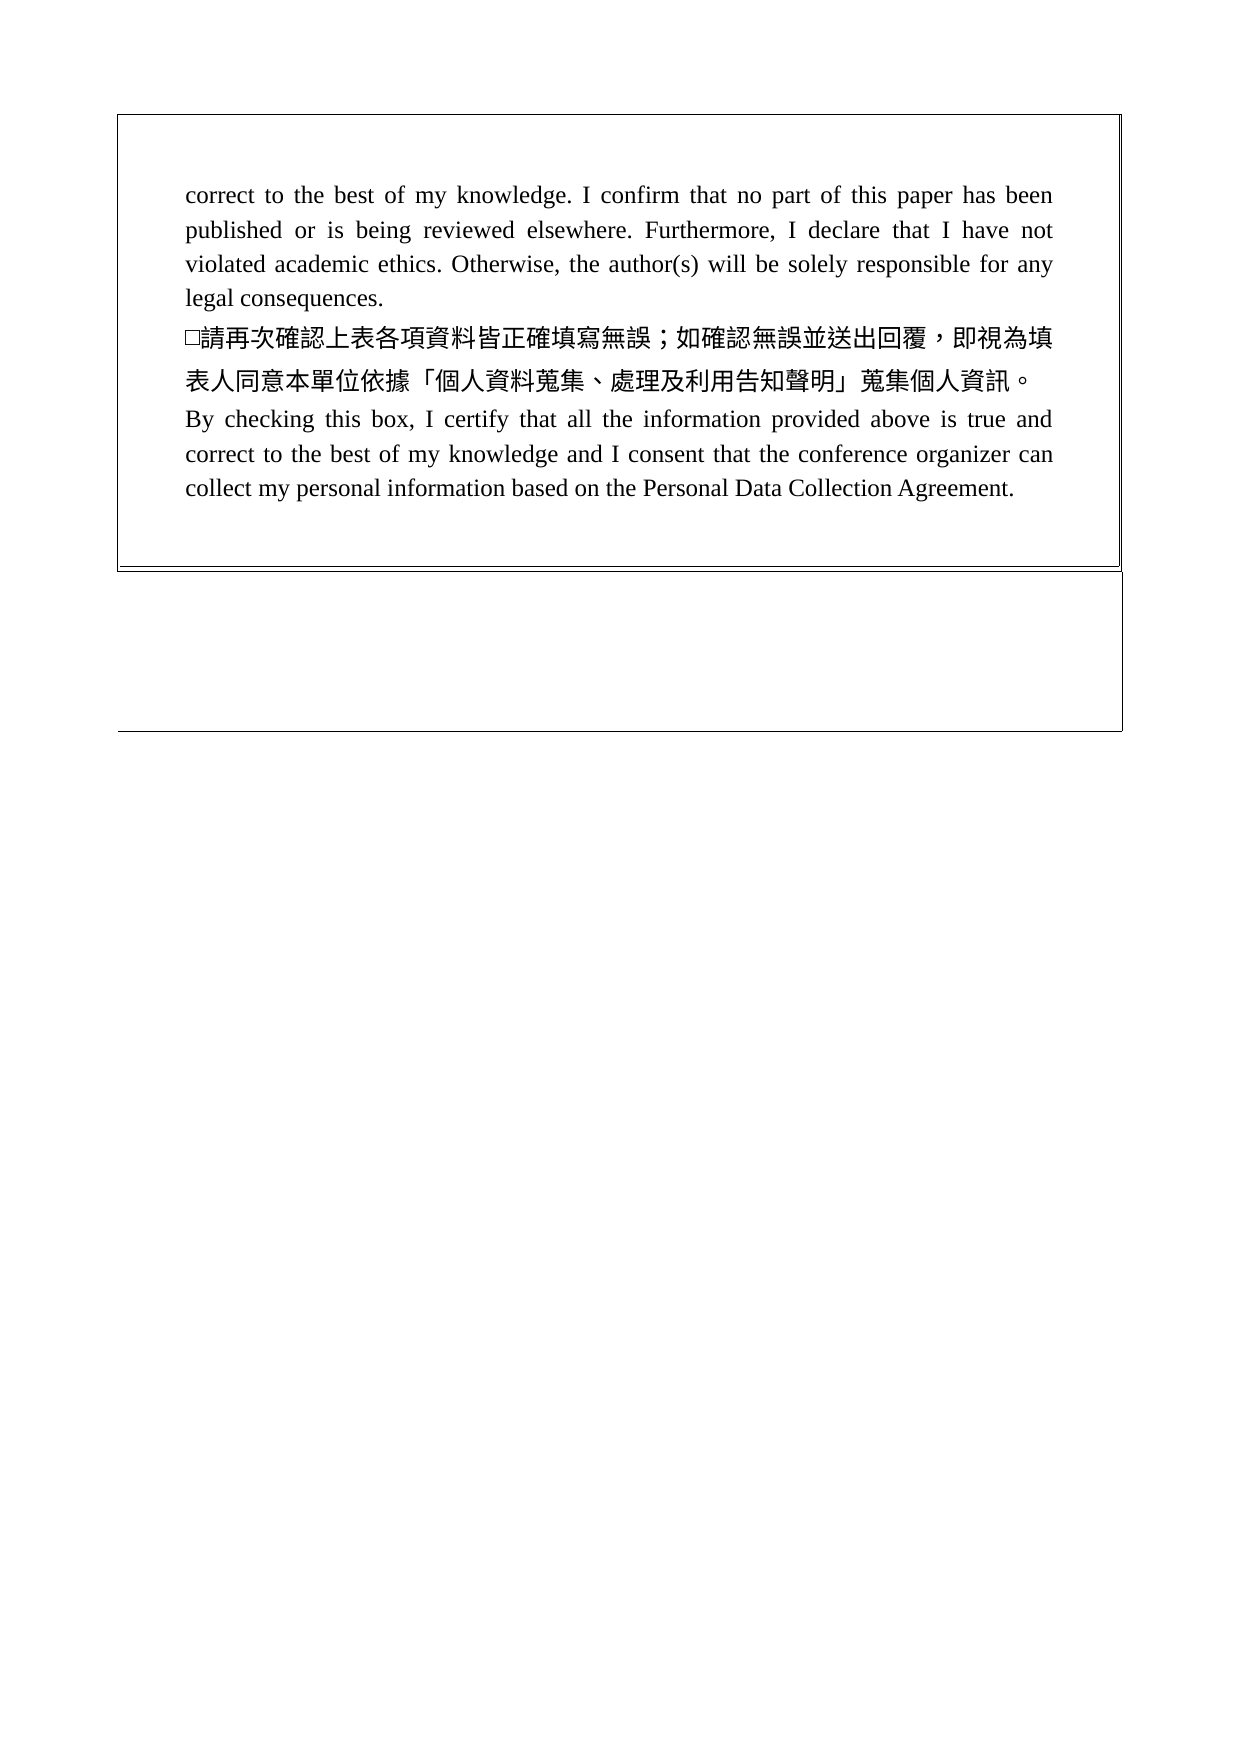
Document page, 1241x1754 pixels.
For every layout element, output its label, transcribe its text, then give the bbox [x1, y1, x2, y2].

table_cell correct to the best of my knowledge. I confirm that no part of this paper has been published or is being reviewed elsewhere. Furthermore, I declare that I have not violated academic ethics. Otherwise, the author(s) will be solely responsible for any legal consequences. □請再次確認上表各項資料皆正確填寫無誤；如確認無誤並送出回覆，即視為填表人同意本單位依據「個人資料蒐集、處理及利用告知聲明」蒐集個人資訊。 By checking this box, I certify that all the information provided above is true and correct to the best of my knowledge and I consent that the conference organizer can collect my personal information based on the Personal Data Collection Agreement. [118, 115, 1121, 571]
